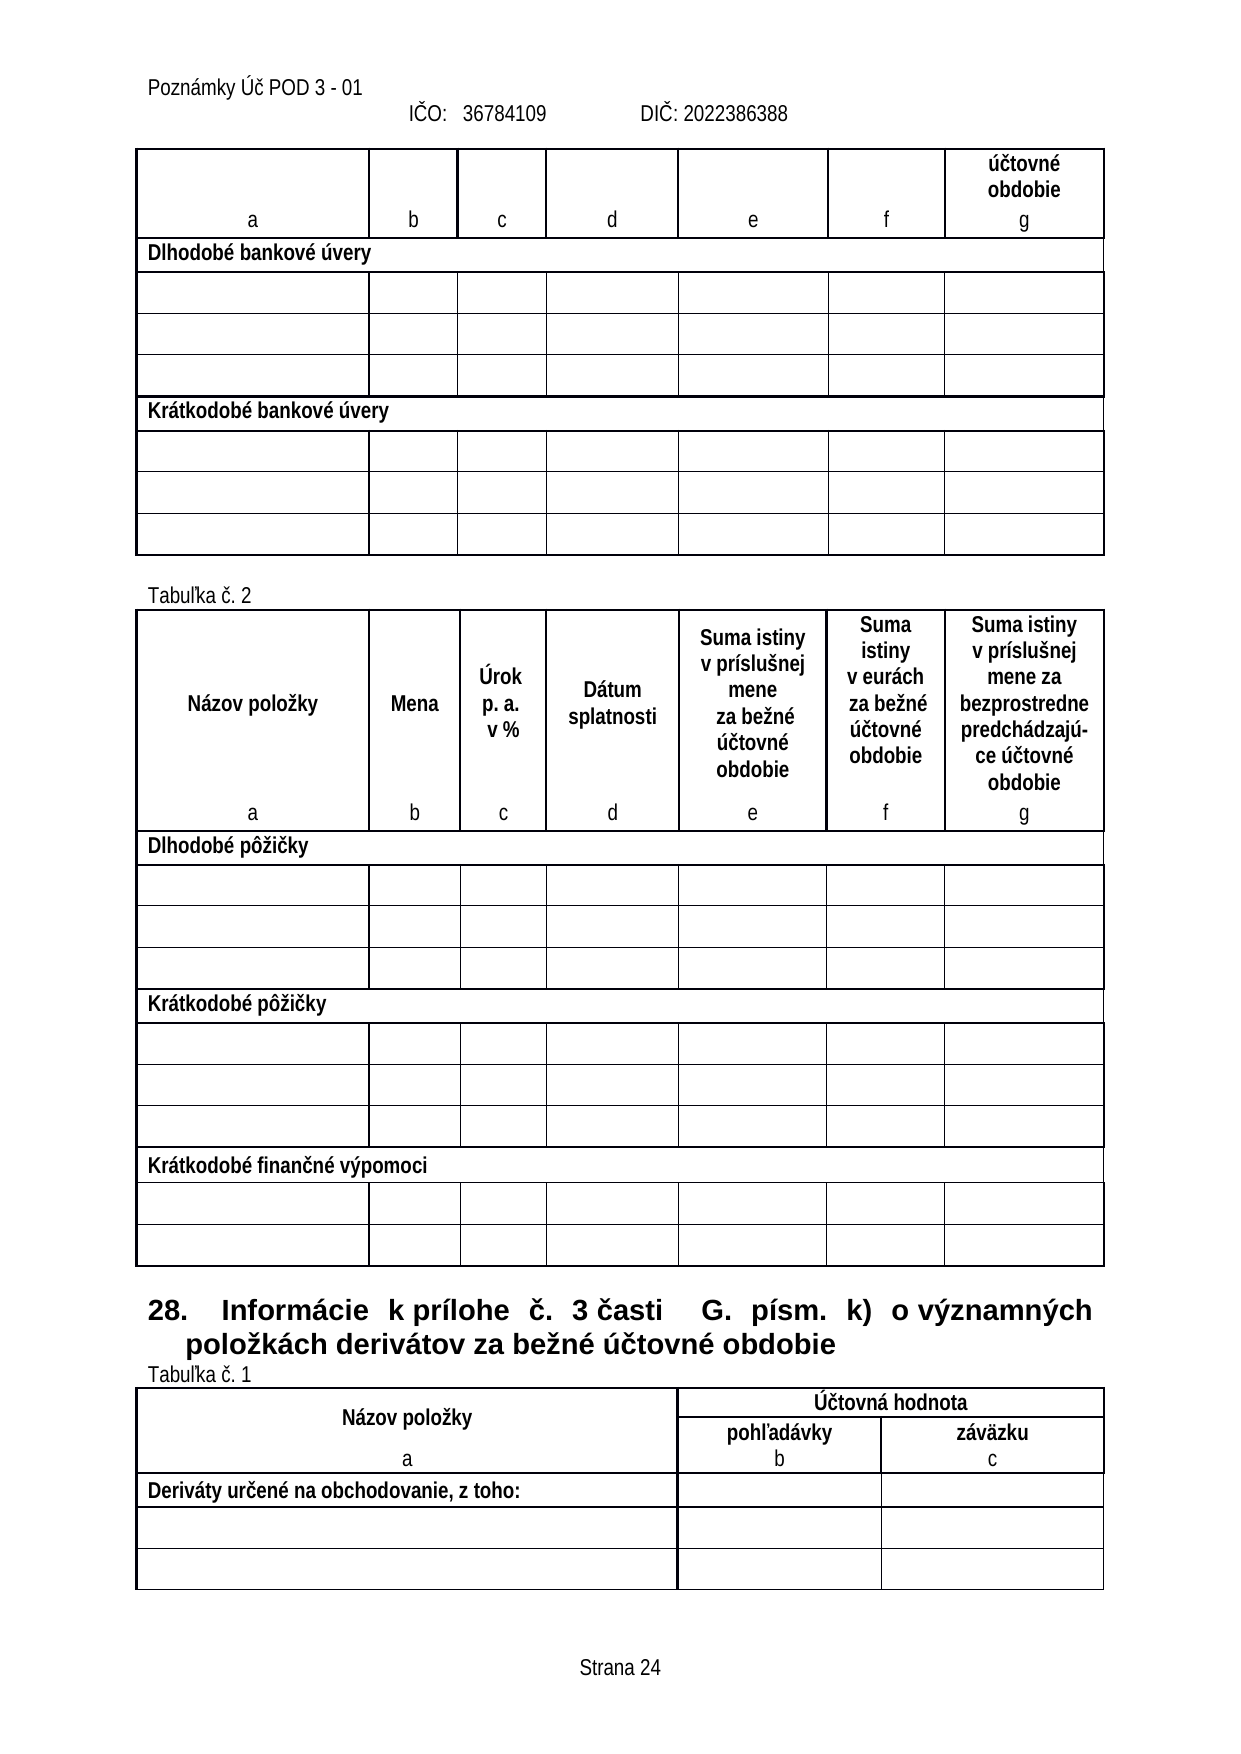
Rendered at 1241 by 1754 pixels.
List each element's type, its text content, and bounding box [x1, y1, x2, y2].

table_header [459, 150, 545, 202]
table_cell f [829, 203, 944, 237]
table_cell [827, 1106, 944, 1146]
table_cell [945, 273, 1103, 313]
table_cell [461, 866, 546, 905]
table_cell [370, 273, 457, 313]
table_cell [461, 906, 546, 947]
table_cell c [882, 1445, 1103, 1472]
table_cell [370, 472, 457, 512]
table_cell [945, 514, 1103, 554]
table_header Suma istiny v príslušnej mene za bezprostredne predchádzajú-ce účtovné obdobie [946, 611, 1103, 795]
table_cell [370, 355, 457, 395]
table_cell c [461, 795, 545, 829]
table_header Suma istiny v eurách za bežné účtovné obdobie [828, 611, 944, 795]
table_cell [827, 1024, 944, 1064]
text Tabuľka č. 2 [148, 582, 1092, 608]
table_header Názov položky [138, 1389, 676, 1445]
table_cell [138, 314, 368, 354]
table_cell Krátkodobé bankové úvery [138, 398, 1103, 430]
table_cell [827, 906, 944, 947]
table_cell g [946, 203, 1103, 237]
table_header Suma istiny v príslušnej mene za bežné účtovné obdobie [680, 611, 825, 795]
table_cell [679, 514, 828, 554]
table_cell [547, 273, 678, 313]
table_cell Dlhodobé bankové úvery [138, 239, 1103, 271]
table_cell [547, 1225, 678, 1265]
table_cell [827, 1225, 944, 1265]
table_cell b [679, 1445, 880, 1472]
table_cell [882, 1549, 1103, 1589]
table_cell f [828, 795, 944, 829]
table_cell [945, 906, 1103, 947]
table_cell [945, 1225, 1103, 1265]
table_cell Krátkodobé finančné výpomoci [138, 1148, 1103, 1182]
table_cell [945, 1106, 1103, 1146]
table_cell [461, 1225, 546, 1265]
table_cell [370, 1183, 460, 1224]
table_cell [138, 1065, 368, 1105]
table_header Úrok p. a. v % [461, 611, 545, 795]
table_cell [370, 432, 457, 471]
table_cell g [946, 795, 1103, 829]
table_cell [547, 355, 678, 395]
title Informácie k prílohe č. 3 časti G. písm. k) o významných položkách derivátov za bežné účtovné obdobie [148, 1293, 1092, 1361]
table_header [829, 150, 944, 202]
table_cell [138, 1549, 676, 1589]
table_cell [370, 314, 457, 354]
table_cell [827, 1183, 944, 1224]
table_cell [945, 1065, 1103, 1105]
table_cell [370, 906, 460, 947]
table_cell a [138, 795, 368, 829]
table_header Dátum splatnosti [547, 611, 678, 795]
table_cell [679, 1024, 826, 1064]
table_cell [679, 273, 828, 313]
table_cell [547, 866, 678, 905]
table_cell [138, 273, 368, 313]
table_cell [679, 1065, 826, 1105]
table_cell [138, 1508, 676, 1547]
table_cell b [370, 795, 459, 829]
table_cell [370, 514, 457, 554]
table_cell a [138, 203, 368, 237]
table_cell [370, 1065, 460, 1105]
table_cell [679, 866, 826, 905]
table_cell [547, 1183, 678, 1224]
table_cell [679, 1474, 881, 1506]
table_header Názov položky [138, 611, 368, 795]
table_cell [945, 472, 1103, 512]
table_cell d [547, 203, 677, 237]
table_cell [138, 1225, 368, 1265]
table_header [138, 150, 368, 202]
table_cell [138, 906, 368, 947]
table_cell d [547, 795, 678, 829]
table_cell [461, 1024, 546, 1064]
table_cell [945, 432, 1103, 471]
table_cell [829, 472, 944, 512]
table_cell [370, 1225, 460, 1265]
table_cell c [459, 203, 545, 237]
table_cell [547, 514, 678, 554]
table_cell [679, 948, 826, 988]
table_cell [547, 472, 678, 512]
table_cell [370, 1106, 460, 1146]
table_cell [882, 1508, 1103, 1547]
table_cell [829, 273, 944, 313]
table_cell [461, 1183, 546, 1224]
table_cell [138, 948, 368, 988]
table_cell [945, 948, 1103, 988]
table_cell [547, 432, 678, 471]
table_cell [370, 1024, 460, 1064]
table_cell [138, 472, 368, 512]
table_cell e [679, 203, 827, 237]
table_cell [458, 514, 546, 554]
table_cell [458, 273, 546, 313]
table_cell [138, 1183, 368, 1224]
table_cell b [370, 203, 456, 237]
table_cell [138, 514, 368, 554]
table_header Mena [370, 611, 459, 795]
table_cell [882, 1474, 1103, 1506]
table_header Účtovná hodnota [679, 1389, 1103, 1416]
table_cell [679, 1549, 881, 1589]
table_cell [679, 472, 828, 512]
table_cell [679, 1225, 826, 1265]
table_header [679, 150, 827, 202]
text Tabuľka č. 1 [148, 1361, 1092, 1387]
table_cell [138, 355, 368, 395]
table_cell [547, 314, 678, 354]
table_cell [458, 472, 546, 512]
table_cell [461, 1106, 546, 1146]
table_cell [679, 1106, 826, 1146]
table_cell [138, 866, 368, 905]
table_cell záväzku [882, 1418, 1103, 1445]
table_cell [547, 1065, 678, 1105]
table_cell [679, 1183, 826, 1224]
table_cell [547, 906, 678, 947]
table_header účtovné obdobie [946, 150, 1103, 202]
table_cell [370, 866, 460, 905]
table_cell [458, 314, 546, 354]
table_cell [945, 355, 1103, 395]
table_cell [679, 1508, 881, 1547]
table_cell [827, 1065, 944, 1105]
table_cell [458, 355, 546, 395]
table_cell Dlhodobé pôžičky [138, 832, 1103, 864]
table_header [547, 150, 677, 202]
table_cell [829, 314, 944, 354]
table_header [370, 150, 456, 202]
table_cell [679, 906, 826, 947]
table_cell [370, 948, 460, 988]
table_cell [679, 432, 828, 471]
table_cell [138, 1024, 368, 1064]
table_cell [945, 1024, 1103, 1064]
table_cell [461, 1065, 546, 1105]
table_cell Krátkodobé pôžičky [138, 990, 1103, 1022]
table_cell [827, 866, 944, 905]
table_cell [547, 1106, 678, 1146]
table_cell [679, 314, 828, 354]
table_cell [829, 514, 944, 554]
table_cell a [138, 1445, 676, 1472]
table_cell pohľadávky [679, 1418, 880, 1445]
table_cell [945, 866, 1103, 905]
table_cell [945, 1183, 1103, 1224]
table_cell [461, 948, 546, 988]
table_cell [547, 948, 678, 988]
table_cell [945, 314, 1103, 354]
table_cell Deriváty určené na obchodovanie, z toho: [138, 1474, 676, 1506]
table_cell [138, 1106, 368, 1146]
table_cell [458, 432, 546, 471]
table_cell [679, 355, 828, 395]
table_cell [547, 1024, 678, 1064]
table_cell [138, 432, 368, 471]
table_cell [827, 948, 944, 988]
table_cell [829, 432, 944, 471]
table_cell e [680, 795, 825, 829]
table_cell [829, 355, 944, 395]
